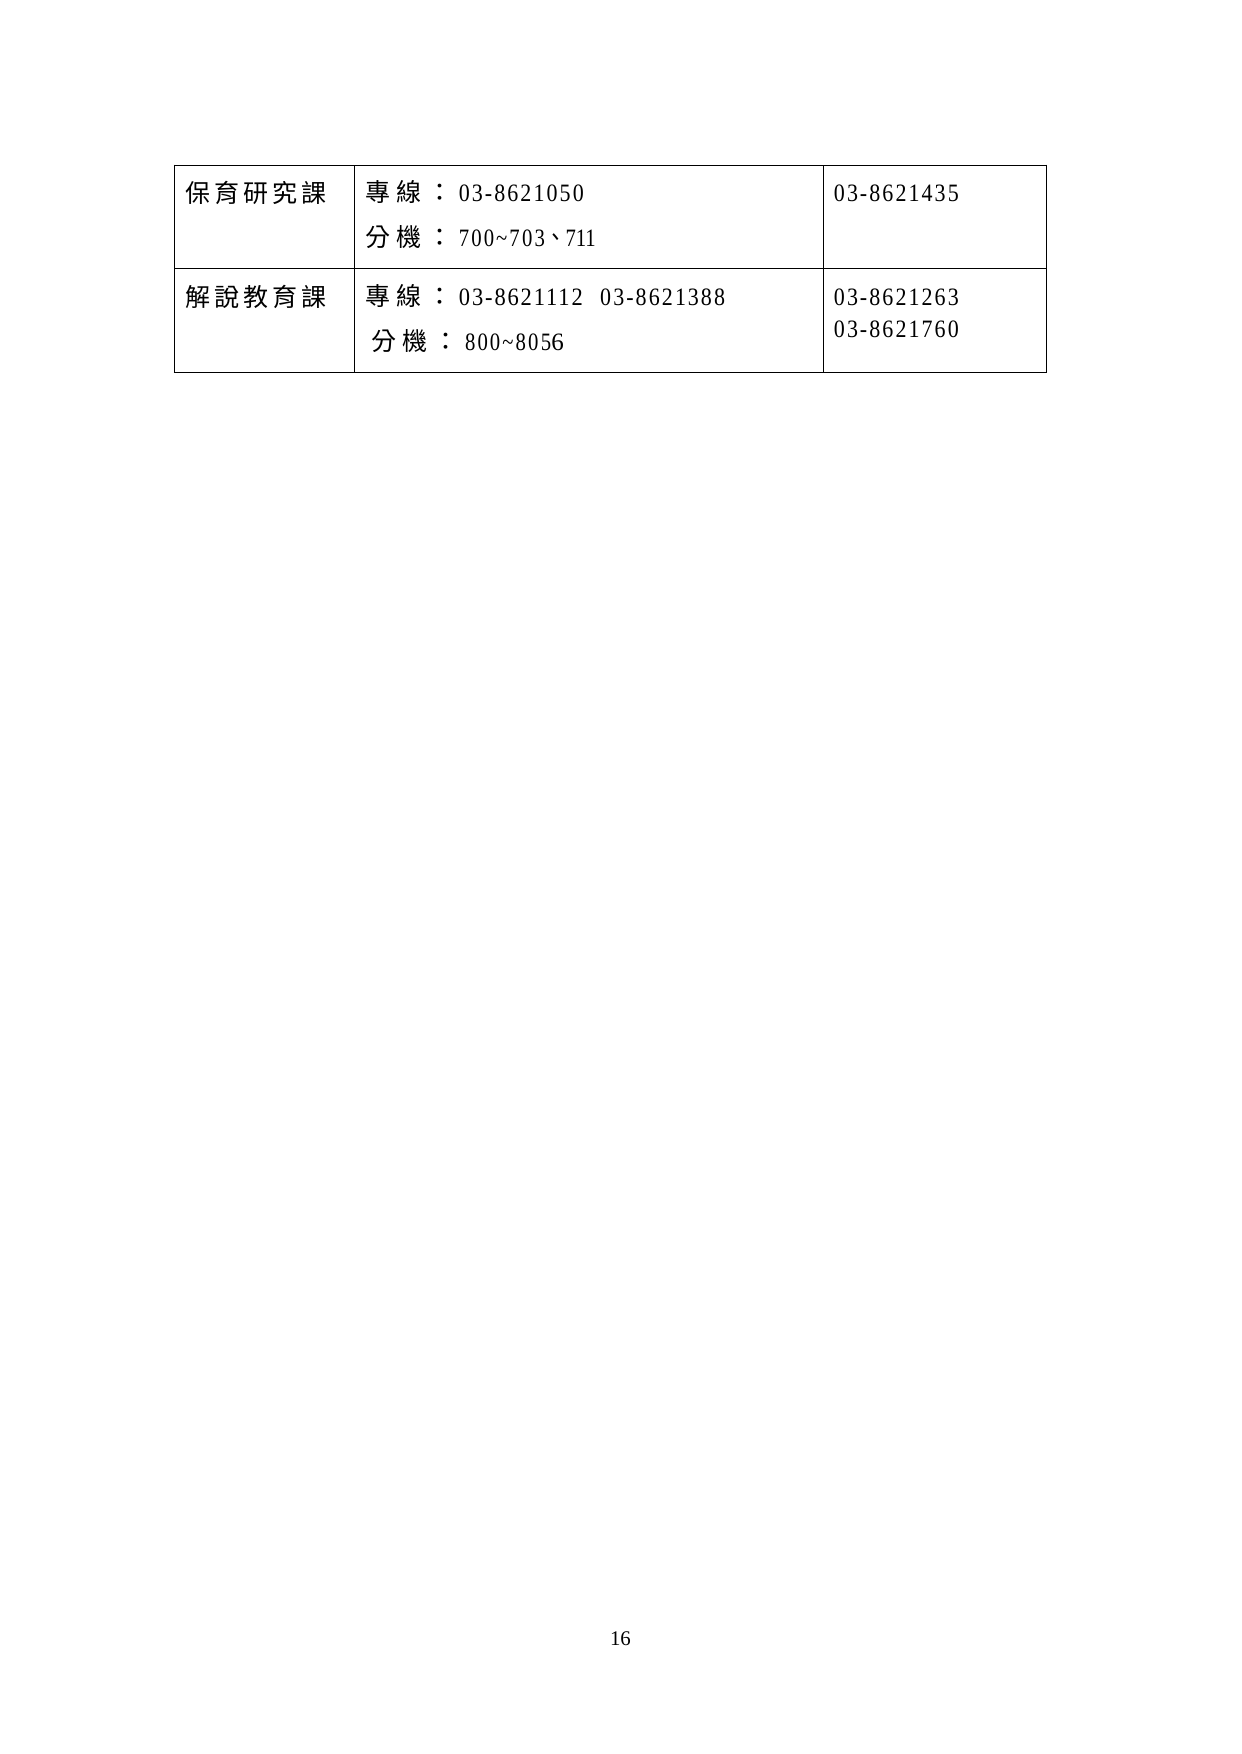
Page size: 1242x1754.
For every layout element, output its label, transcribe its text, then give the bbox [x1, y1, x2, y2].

table_cell 03-8621435 [824, 166, 1046, 268]
table_cell 解說教育課 [175, 269, 354, 372]
table_cell 保育研究課 [175, 166, 354, 268]
table_cell 專 線 ： 03-8621050 分 機 ： 700~703、711 [355, 166, 823, 268]
table_cell 03-8621263 03-8621760 [824, 269, 1046, 372]
table_cell 專 線 ： 03-8621112 03-8621388 分 機 ： 800~8056 [355, 269, 823, 372]
